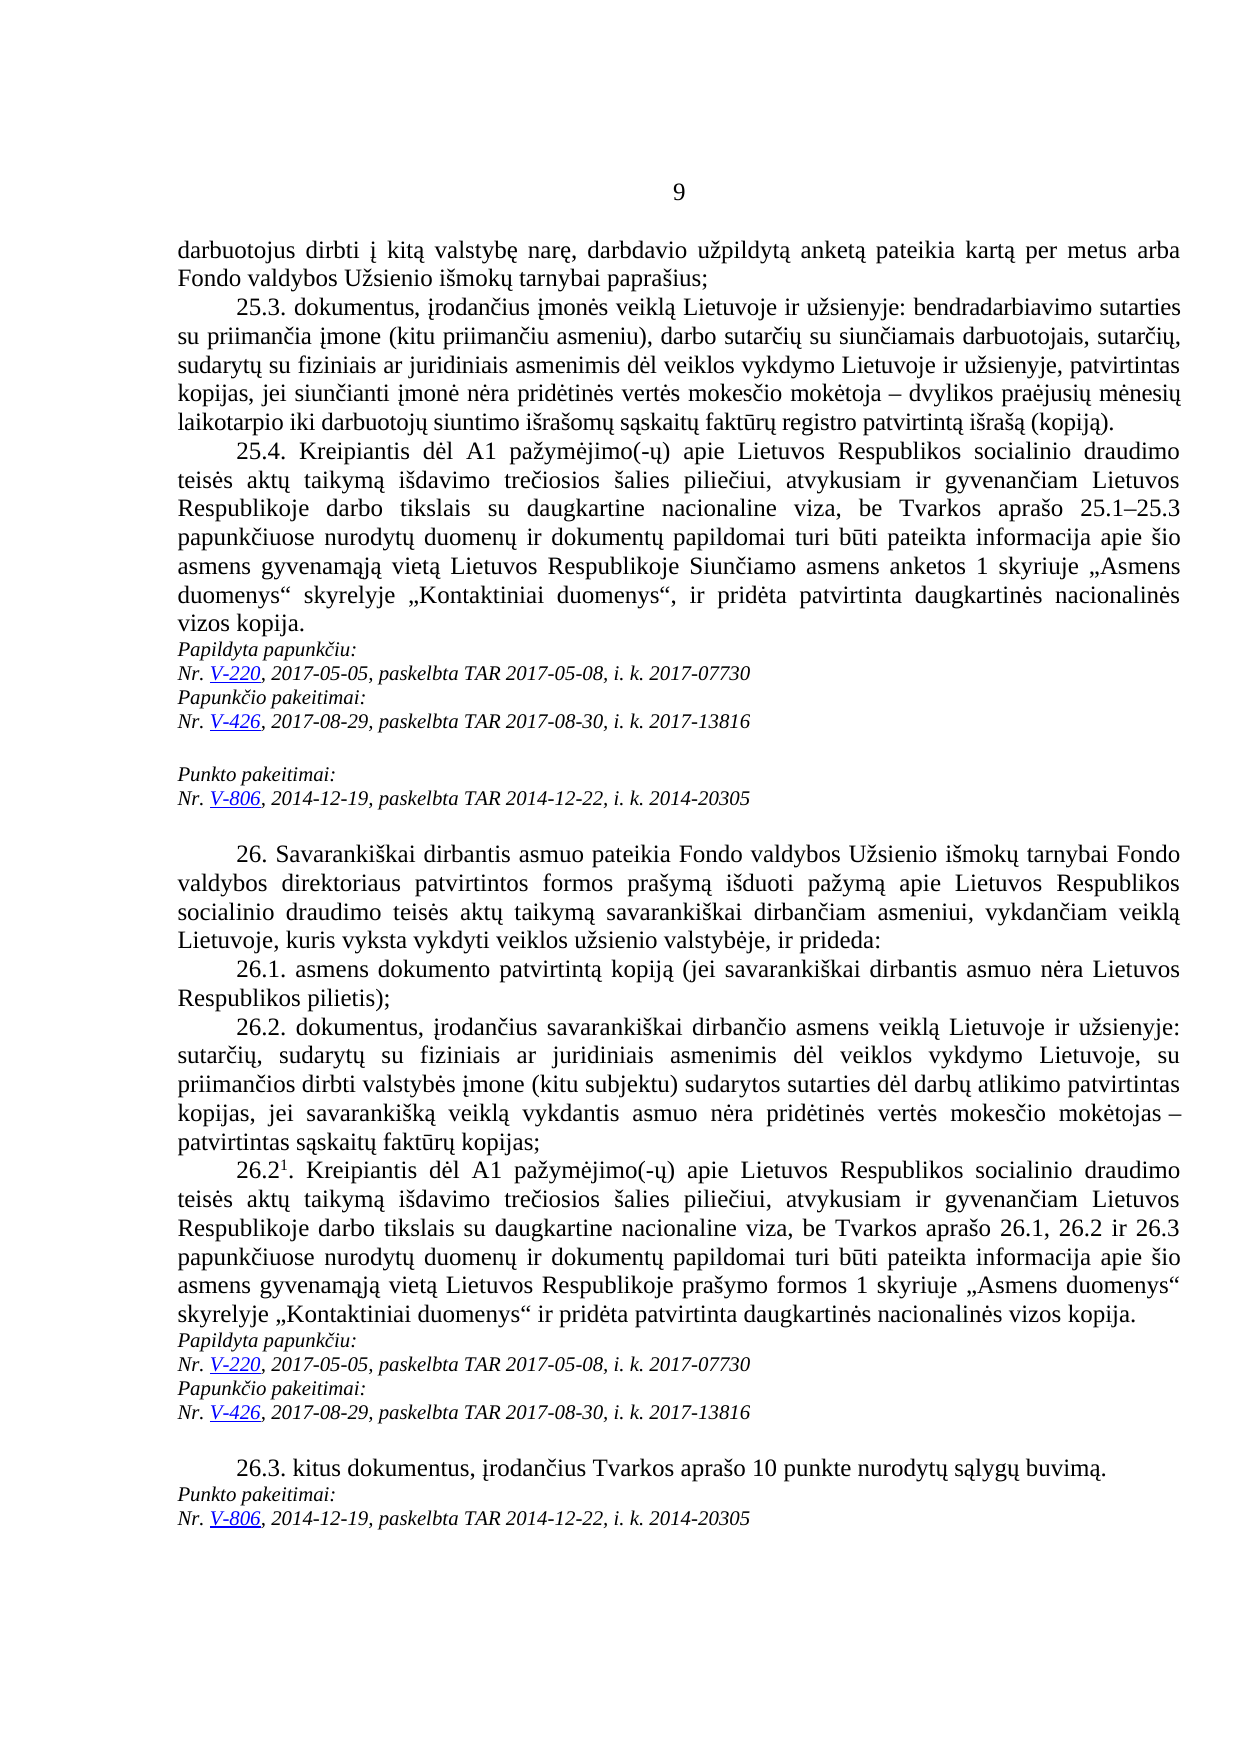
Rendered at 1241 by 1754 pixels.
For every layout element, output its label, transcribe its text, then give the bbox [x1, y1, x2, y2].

text 26.2. dokumentus, įrodančius savarankiškai dirbančio asmens veiklą Lietuvoje ir užsienyje: sutarčių, sudarytų su fiziniais ar juridiniais asmenimis dėl veiklos vykdymo Lietuvoje, su priimančios dirbti valstybės įmone (kitu subjektu) sudarytos sutarties dėl darbų atlikimo patvirtintas kopijas, jei savarankišką veiklą vykdantis asmuo nėra pridėtinės vertės mokesčio mokėtojas – patvirtintas sąskaitų faktūrų kopijas; [177, 1012, 1181, 1155]
text 26.1. asmens dokumento patvirtintą kopiją (jei savarankiškai dirbantis asmuo nėra Lietuvos Respublikos pilietis); [177, 954, 1181, 1012]
text 25.4. Kreipiantis dėl A1 pažymėjimo(-ų) apie Lietuvos Respublikos socialinio draudimo teisės aktų taikymą išdavimo trečiosios šalies piliečiui, atvykusiam ir gyvenančiam Lietuvos Respublikoje darbo tikslais su daugkartine nacionaline viza, be Tvarkos aprašo 25.1–25.3 papunkčiuose nurodytų duomenų ir dokumentų papildomai turi būti pateikta informacija apie šio asmens gyvenamąją vietą Lietuvos Respublikoje Siunčiamo asmens anketos 1 skyriuje „Asmens duomenys“ skyrelyje „Kontaktiniai duomenys“, ir pridėta patvirtinta daugkartinės nacionalinės vizos kopija. [177, 436, 1181, 637]
text Papunkčio pakeitimai: [177, 685, 1181, 709]
text Papildyta papunkčiu: [177, 1328, 1181, 1352]
text Nr. V-426, 2017-08-29, paskelbta TAR 2017-08-30, i. k. 2017-13816 [177, 709, 1181, 733]
text 25.3. dokumentus, įrodančius įmonės veiklą Lietuvoje ir užsienyje: bendradarbiavimo sutarties su priimančia įmone (kitu priimančiu asmeniu), darbo sutarčių su siunčiamais darbuotojais, sutarčių, sudarytų su fiziniais ar juridiniais asmenimis dėl veiklos vykdymo Lietuvoje ir užsienyje, patvirtintas kopijas, jei siunčianti įmonė nėra pridėtinės vertės mokesčio mokėtoja – dvylikos praėjusių mėnesių laikotarpio iki darbuotojų siuntimo išrašomų sąskaitų faktūrų registro patvirtintą išrašą (kopiją). [177, 292, 1181, 436]
text 26.21. Kreipiantis dėl A1 pažymėjimo(-ų) apie Lietuvos Respublikos socialinio draudimo teisės aktų taikymą išdavimo trečiosios šalies piliečiui, atvykusiam ir gyvenančiam Lietuvos Respublikoje darbo tikslais su daugkartine nacionaline viza, be Tvarkos aprašo 26.1, 26.2 ir 26.3 papunkčiuose nurodytų duomenų ir dokumentų papildomai turi būti pateikta informacija apie šio asmens gyvenamąją vietą Lietuvos Respublikoje prašymo formos 1 skyriuje „Asmens duomenys“ skyrelyje „Kontaktiniai duomenys“ ir pridėta patvirtinta daugkartinės nacionalinės vizos kopija. [177, 1155, 1181, 1328]
text Papildyta papunkčiu: [177, 637, 1181, 661]
text Papunkčio pakeitimai: [177, 1376, 1181, 1400]
text Nr. V-426, 2017-08-29, paskelbta TAR 2017-08-30, i. k. 2017-13816 [177, 1400, 1181, 1424]
text Nr. V-220, 2017-05-05, paskelbta TAR 2017-05-08, i. k. 2017-07730 [177, 1352, 1181, 1376]
text 26.3. kitus dokumentus, įrodančius Tvarkos aprašo 10 punkte nurodytų sąlygų buvimą. [177, 1453, 1181, 1482]
text darbuotojus dirbti į kitą valstybę narę, darbdavio užpildytą anketą pateikia kartą per metus arba Fondo valdybos Užsienio išmokų tarnybai paprašius; [177, 235, 1181, 292]
text 26. Savarankiškai dirbantis asmuo pateikia Fondo valdybos Užsienio išmokų tarnybai Fondo valdybos direktoriaus patvirtintos formos prašymą išduoti pažymą apie Lietuvos Respublikos socialinio draudimo teisės aktų taikymą savarankiškai dirbančiam asmeniui, vykdančiam veiklą Lietuvoje, kuris vyksta vykdyti veiklos užsienio valstybėje, ir prideda: [177, 839, 1181, 954]
text Nr. V-220, 2017-05-05, paskelbta TAR 2017-05-08, i. k. 2017-07730 [177, 661, 1181, 685]
text Punkto pakeitimai: [177, 762, 1181, 786]
text Punkto pakeitimai: [177, 1482, 1181, 1506]
text Nr. V-806, 2014-12-19, paskelbta TAR 2014-12-22, i. k. 2014-20305 [177, 786, 1181, 810]
text Nr. V-806, 2014-12-19, paskelbta TAR 2014-12-22, i. k. 2014-20305 [177, 1506, 1181, 1530]
